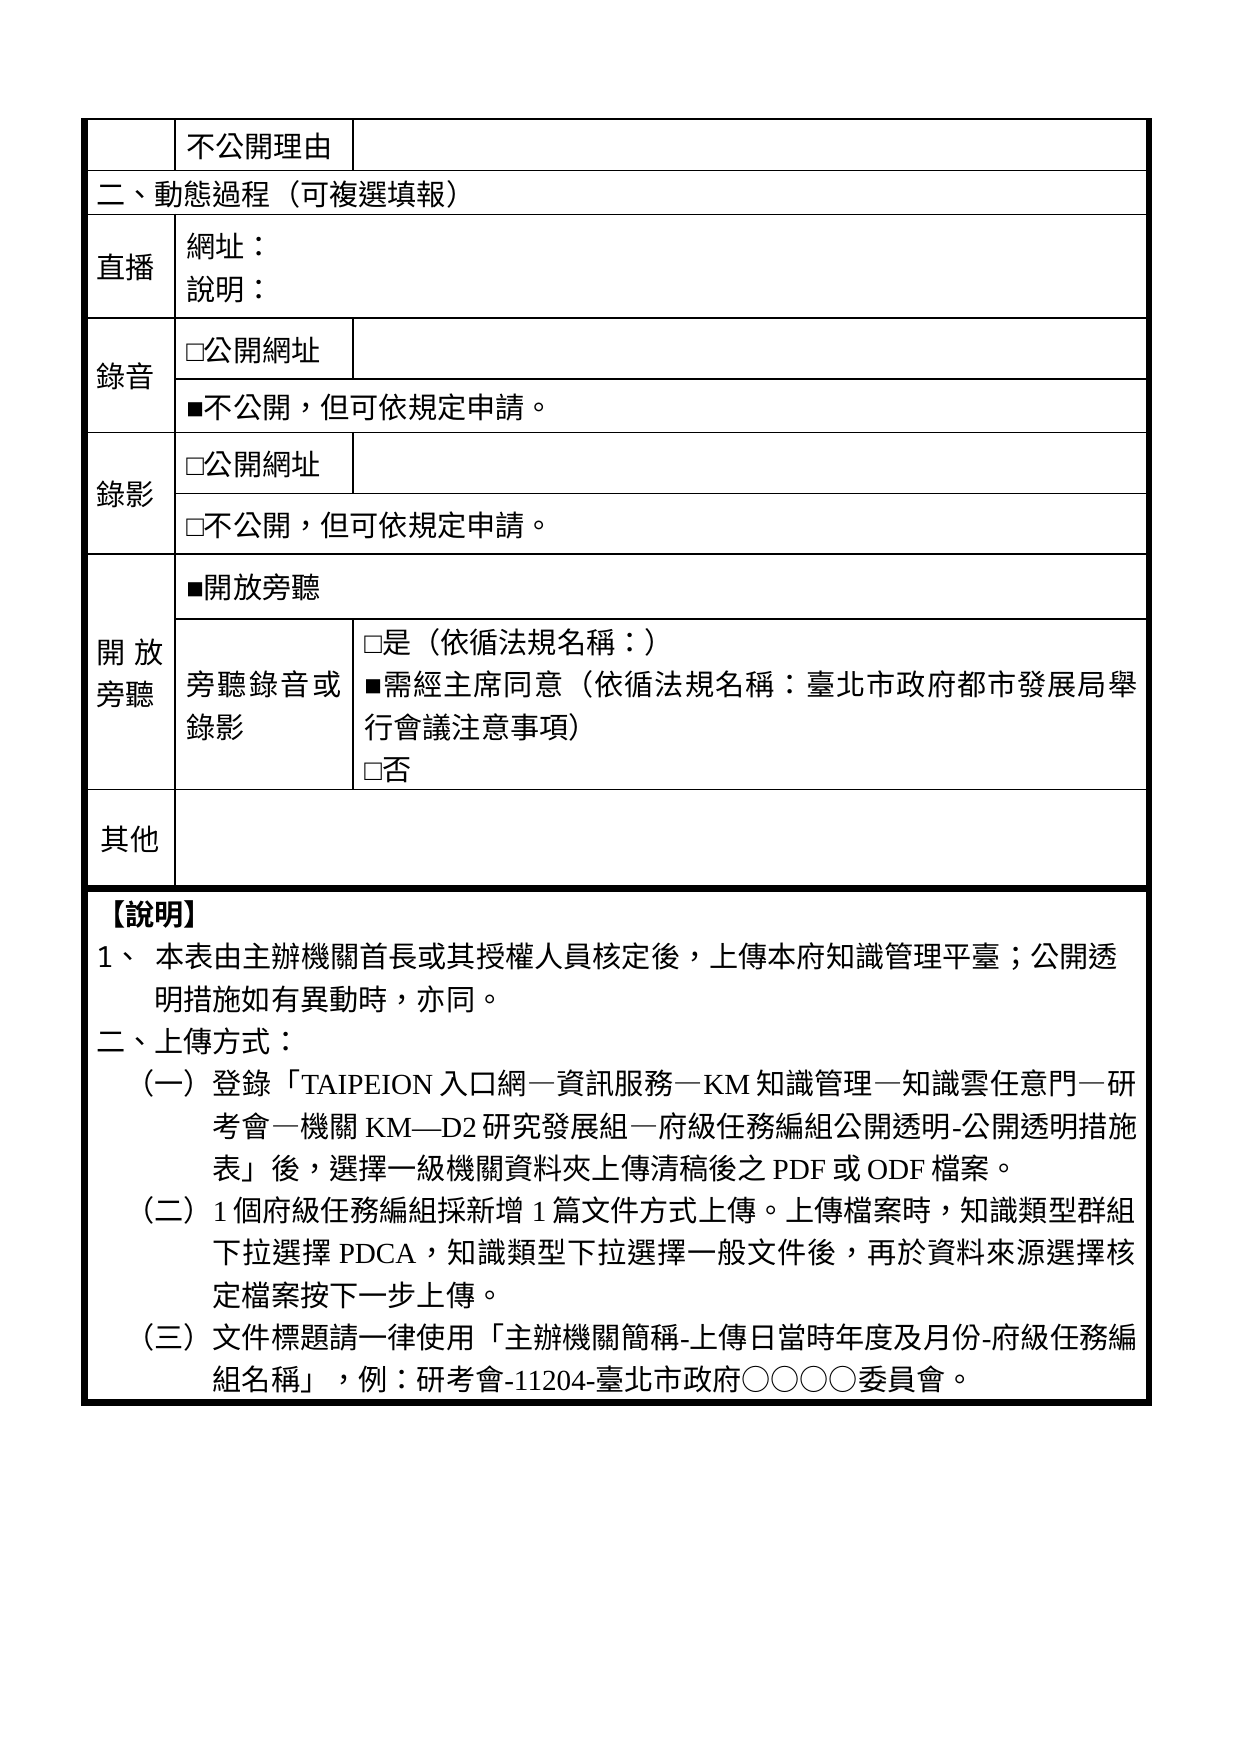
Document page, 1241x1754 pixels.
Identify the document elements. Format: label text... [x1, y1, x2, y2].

table_cell □公開網址 [176, 433, 352, 493]
table_cell 不公開理由 [176, 120, 352, 170]
table_cell 二、動態過程（可複選填報） [88, 171, 1146, 213]
table_cell [354, 433, 1146, 493]
table_cell 【說明】 本表由主辦機關首長或其授權人員核定後，上傳本府知識管理平臺；公開透 明措施如有異動時，亦同。 二、上傳方式： （一）登錄「TAIPEION入口網—資訊服務—KM知識管理—知識雲任意門—研考會—機關KM—D2研究發展組—府級任務編組公開透明-公開透明措施表」後，選擇一級機關資料夾上傳清稿後之PDF或ODF檔案。 （二）1個府級任務編組採新增1篇文件方式上傳。上傳檔案時，知識類型群組下拉選擇PDCA，知識類型下拉選擇一般文件後，再於資料來源選擇核定檔案按下一步上傳。 （三）文件標題請一律使用「主辦機關簡稱-上傳日當時年度及月份-府級任務編組名稱」，例：研考會-11204-臺北市政府○○○○委員會。 [88, 892, 1146, 1399]
table_cell □公開網址 [176, 319, 352, 378]
table_cell [354, 120, 1146, 170]
table_cell [176, 790, 1146, 885]
table_cell 錄音 [88, 319, 174, 432]
table_cell [354, 319, 1146, 378]
table_cell 旁聽錄音或錄影 [176, 620, 352, 789]
table_cell ■不公開，但可依規定申請。 [176, 380, 1146, 432]
table_cell 錄影 [88, 433, 174, 553]
table_cell □是（依循法規名稱：） ■需經主席同意（依循法規名稱：臺北市政府都市發展局舉行會議注意事項） □否 [354, 620, 1146, 789]
table_cell ■開放旁聽 [176, 555, 1146, 618]
table_cell 其他 [88, 790, 174, 885]
table_cell [88, 120, 174, 170]
table_cell 開放旁聽 [88, 555, 174, 789]
table_cell □不公開，但可依規定申請。 [176, 494, 1146, 553]
table_cell 直播 [88, 215, 174, 317]
table_cell 網址： 說明： [176, 215, 1146, 317]
